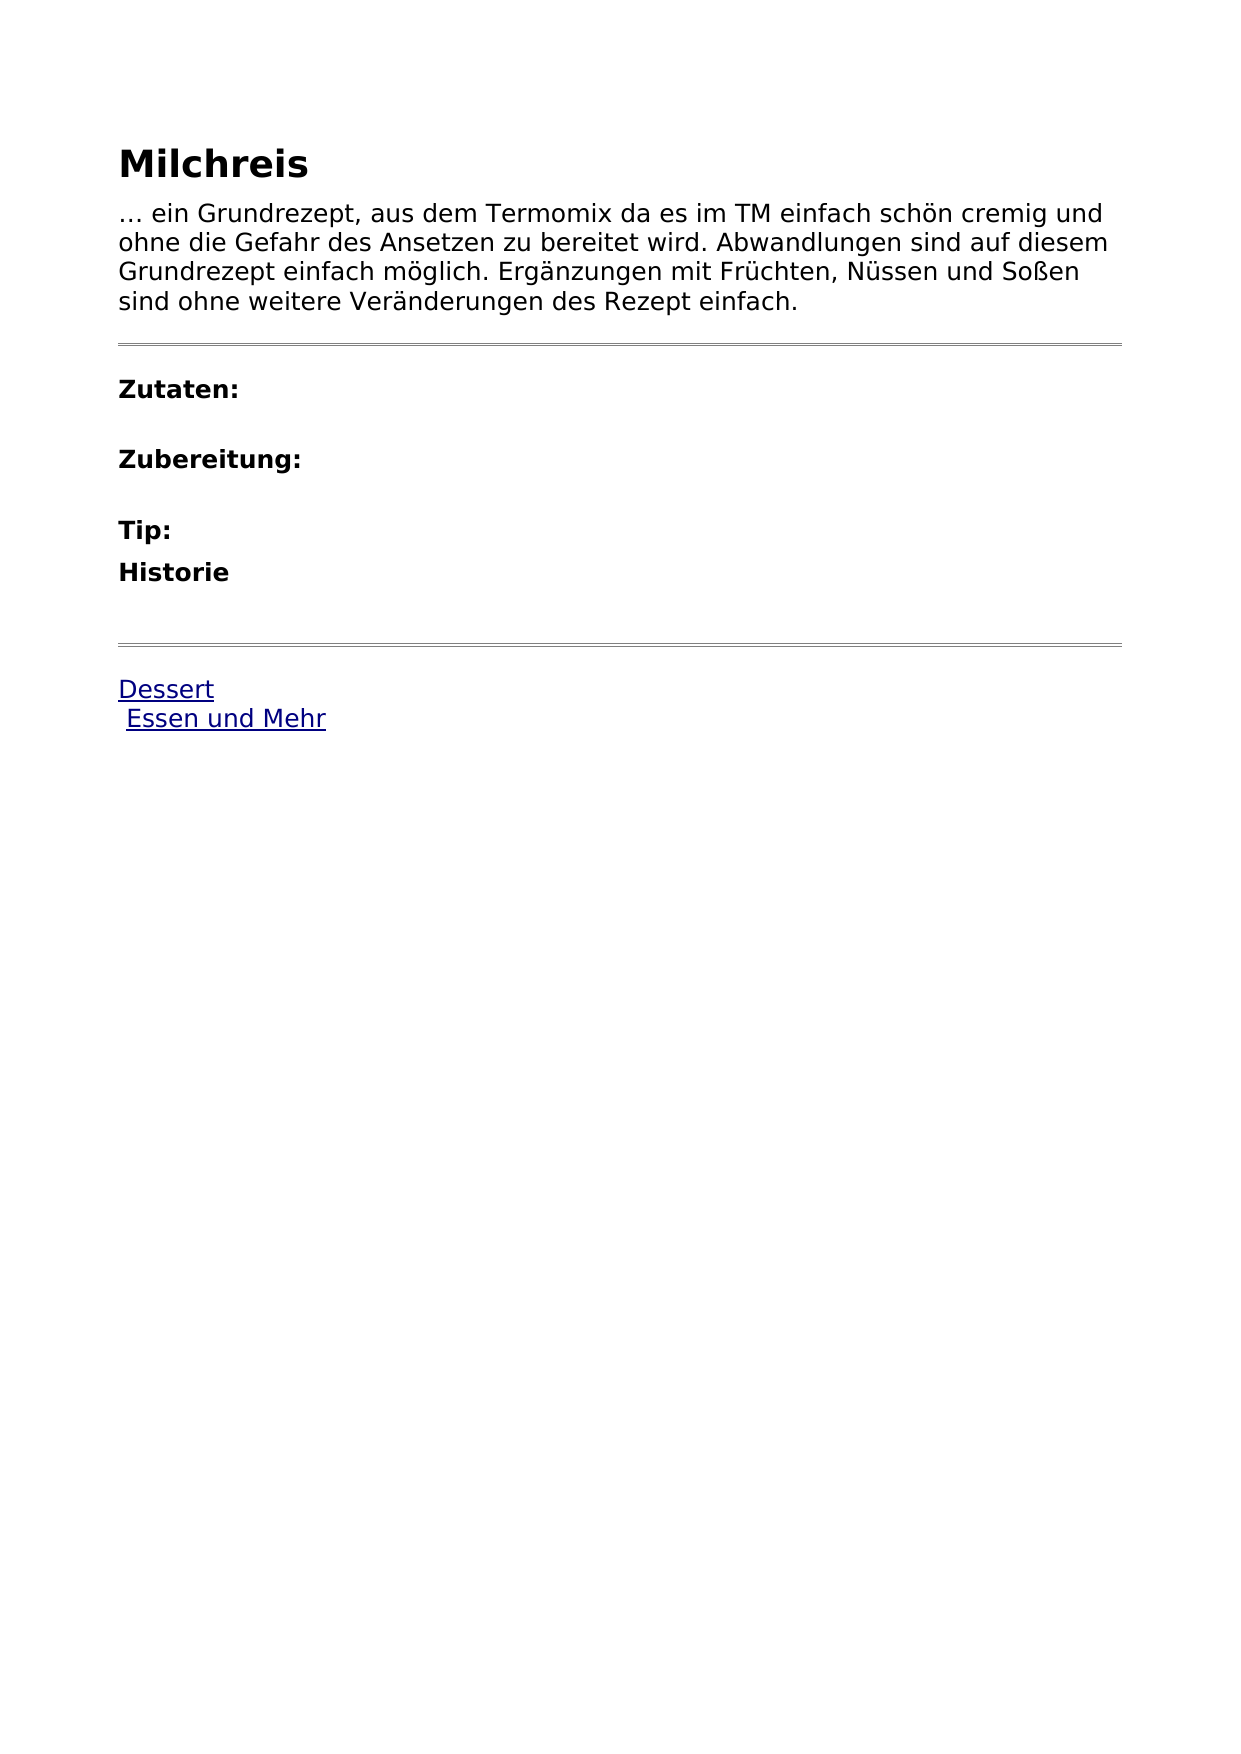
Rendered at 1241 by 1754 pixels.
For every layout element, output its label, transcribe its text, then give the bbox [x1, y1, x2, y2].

text … ein Grundrezept, aus dem Termomix da es im TM einfach schön cremig und ohne die Gefahr des Ansetzen zu bereitet wird. Abwandlungen sind auf diesem Grundrezept einfach möglich. Ergänzungen mit Früchten, Nüssen und Soßen sind ohne weitere Veränderungen des Rezept einfach. [118, 199, 1122, 316]
text Tip: [118, 516, 1122, 546]
text Historie [118, 558, 1122, 616]
text Zutaten: [118, 375, 1122, 433]
text Zubereitung: [118, 446, 1122, 504]
text Dessert Essen und Mehr [118, 675, 1122, 734]
subtitle Milchreis [118, 143, 1122, 187]
